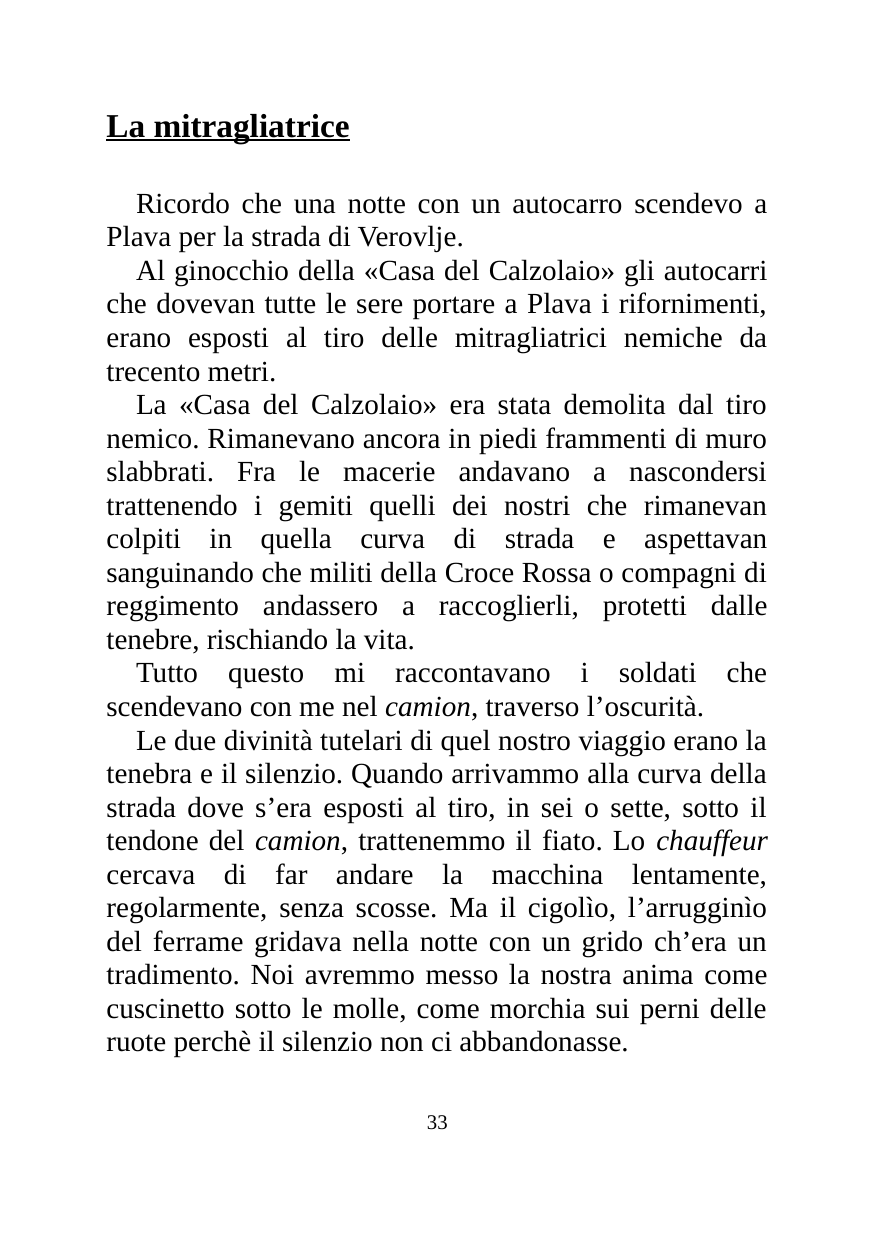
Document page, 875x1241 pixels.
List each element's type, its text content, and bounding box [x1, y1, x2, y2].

text Tutto questo mi raccontavano i soldati che scendevano con me nel camion, traverso l’oscurità. [106, 656, 768, 723]
subtitle La mitragliatrice [106, 106, 768, 144]
text Ricordo che una notte con un autocarro scendevo a Plava per la strada di Verovlje. [106, 186, 768, 253]
text Le due divinità tutelari di quel nostro viaggio erano la tenebra e il silenzio. Quando arrivammo alla curva della strada dove s’era esposti al tiro, in sei o sette, sotto il tendone del camion, trattenemmo il fiato. Lo chauffeur cercava di far andare la macchina lentamente, regolarmente, senza scosse. Ma il cigolìo, l’arrugginìo del ferrame gridava nella notte con un grido ch’era un tradimento. Noi avremmo messo la nostra anima come cuscinetto sotto le molle, come morchia sui perni delle ruote perchè il silenzio non ci abbandonasse. [106, 723, 768, 1058]
text Al ginocchio della «Casa del Calzolaio» gli autocarri che dovevan tutte le sere portare a Plava i rifornimenti, erano esposti al tiro delle mitragliatrici nemiche da trecento metri. [106, 253, 768, 387]
text La «Casa del Calzolaio» era stata demolita dal tiro nemico. Rimanevano ancora in piedi frammenti di muro slabbrati. Fra le macerie andavano a nascondersi trattenendo i gemiti quelli dei nostri che rimanevan colpiti in quella curva di strada e aspettavan sanguinando che militi della Croce Rossa o compagni di reggimento andassero a raccoglierli, protetti dalle tenebre, rischiando la vita. [106, 387, 768, 656]
